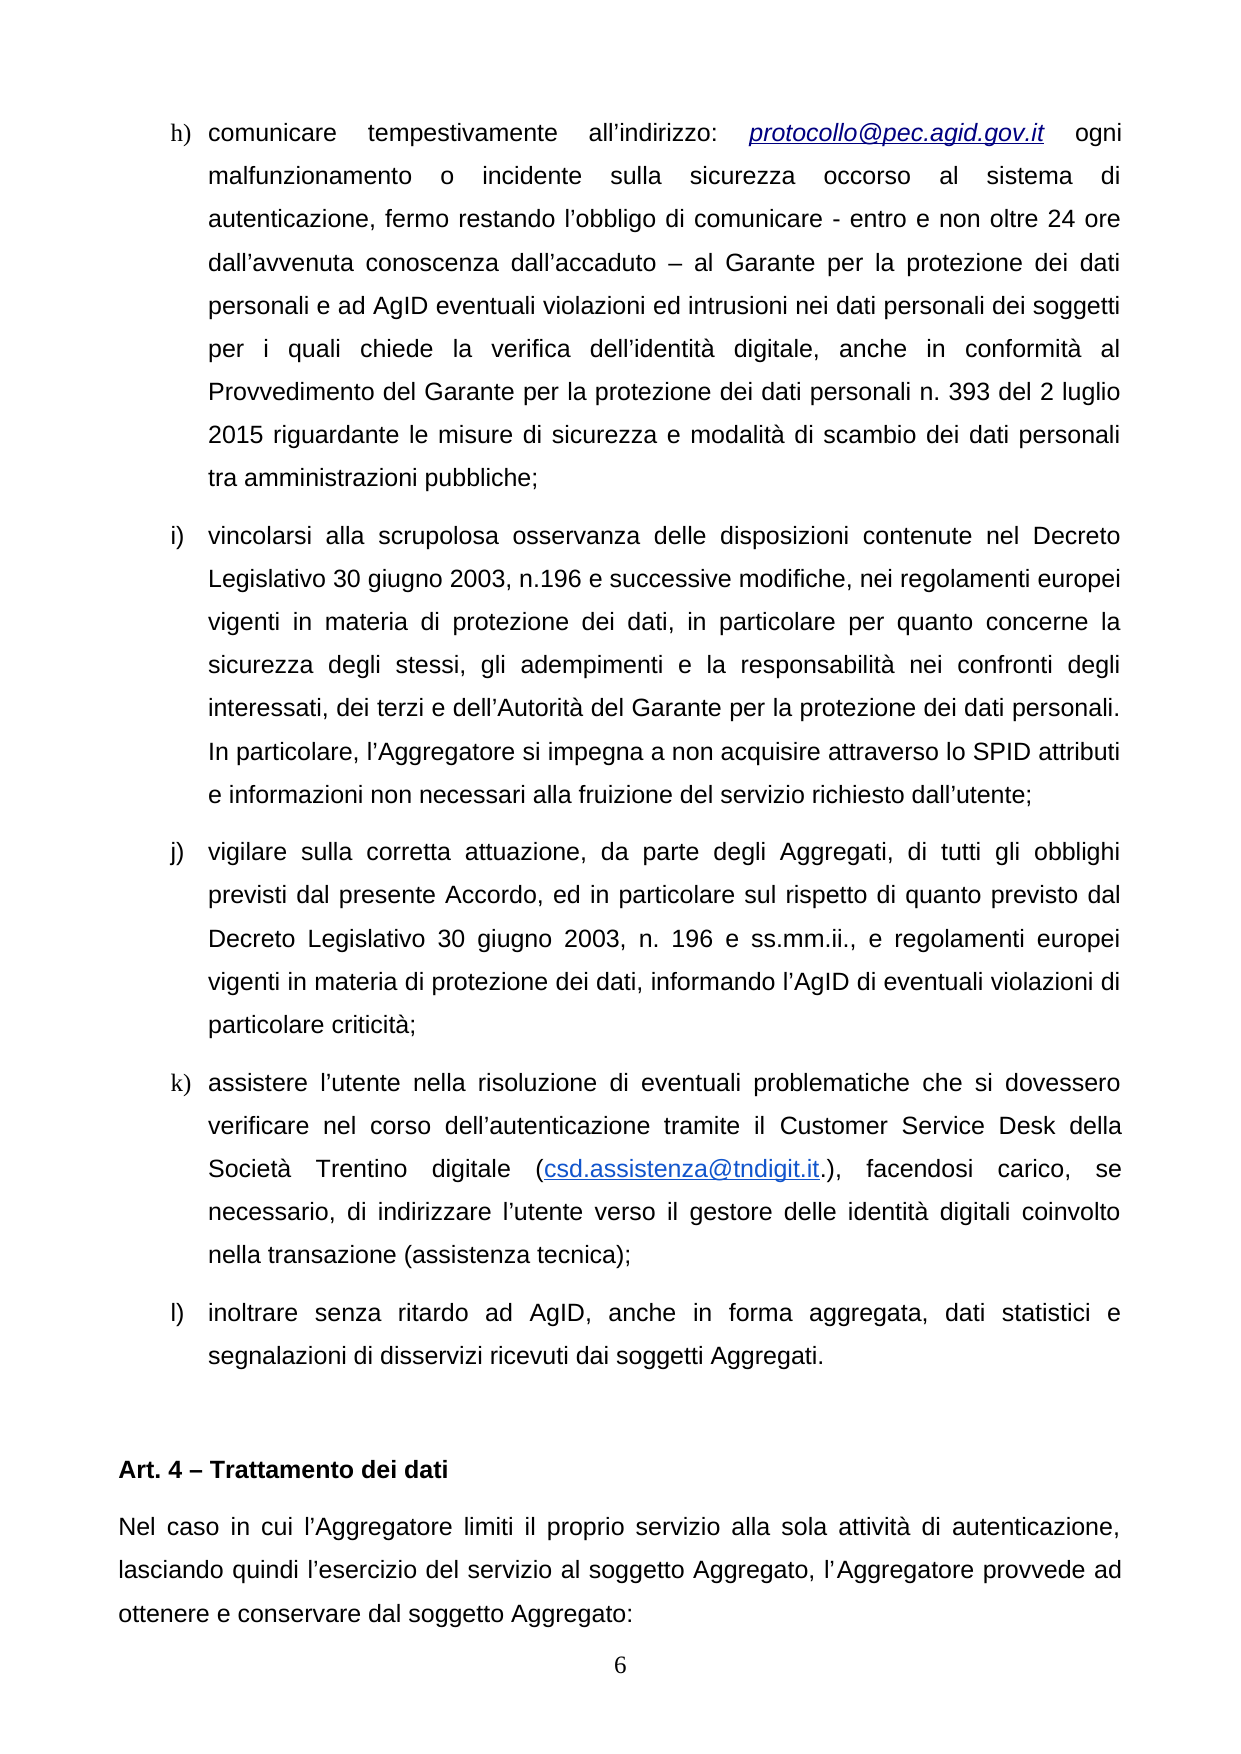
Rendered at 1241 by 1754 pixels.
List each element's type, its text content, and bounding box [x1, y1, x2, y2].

list comunicare tempestivamente all’indirizzo: protocollo@pec.agid.gov.it ogni malfunzionamento o incidente sulla sicurezza occorso al sistema di autenticazione, fermo restando l’obbligo di comunicare - entro e non oltre 24 ore dall’avvenuta conoscenza dall’accaduto – al Garante per la protezione dei dati personali e ad AgID eventuali violazioni ed intrusioni nei dati personali dei soggetti per i quali chiede la verifica dell’identità digitale, anche in conformità al Provvedimento del Garante per la protezione dei dati personali n. 393 del 2 luglio 2015 riguardante le misure di sicurezza e modalità di scambio dei dati personali tra amministrazioni pubbliche; [170, 118, 1122, 492]
list assistere l’utente nella risoluzione di eventuali problematiche che si dovessero verificare nel corso dell’autenticazione tramite il Customer Service Desk della Società Trentino digitale (csd.assistenza@tndigit.it.), facendosi carico, se necessario, di indirizzare l’utente verso il gestore delle identità digitali coinvolto nella transazione (assistenza tecnica); [170, 1068, 1122, 1269]
list inoltrare senza ritardo ad AgID, anche in forma aggregata, dati statistici e segnalazioni di disservizi ricevuti dai soggetti Aggregati. [170, 1298, 1122, 1370]
list vigilare sulla corretta attuazione, da parte degli Aggregati, di tutti gli obblighi previsti dal presente Accordo, ed in particolare sul rispetto di quanto previsto dal Decreto Legislativo 30 giugno 2003, n. 196 e ss.mm.ii., e regolamenti europei vigenti in materia di protezione dei dati, informando l’AgID di eventuali violazioni di particolare criticità; [170, 837, 1122, 1039]
text Art. 4 – Trattamento dei dati [118, 1455, 1122, 1483]
list vincolarsi alla scrupolosa osservanza delle disposizioni contenute nel Decreto Legislativo 30 giugno 2003, n.196 e successive modifiche, nei regolamenti europei vigenti in materia di protezione dei dati, in particolare per quanto concerne la sicurezza degli stessi, gli adempimenti e la responsabilità nei confronti degli interessati, dei terzi e dell’Autorità del Garante per la protezione dei dati personali. In particolare, l’Aggregatore si impegna a non acquisire attraverso lo SPID attributi e informazioni non necessari alla fruizione del servizio richiesto dall’utente; [170, 521, 1122, 808]
text Nel caso in cui l’Aggregatore limiti il proprio servizio alla sola attività di autenticazione, lasciando quindi l’esercizio del servizio al soggetto Aggregato, l’Aggregatore provvede ad ottenere e conservare dal soggetto Aggregato: [118, 1512, 1122, 1627]
